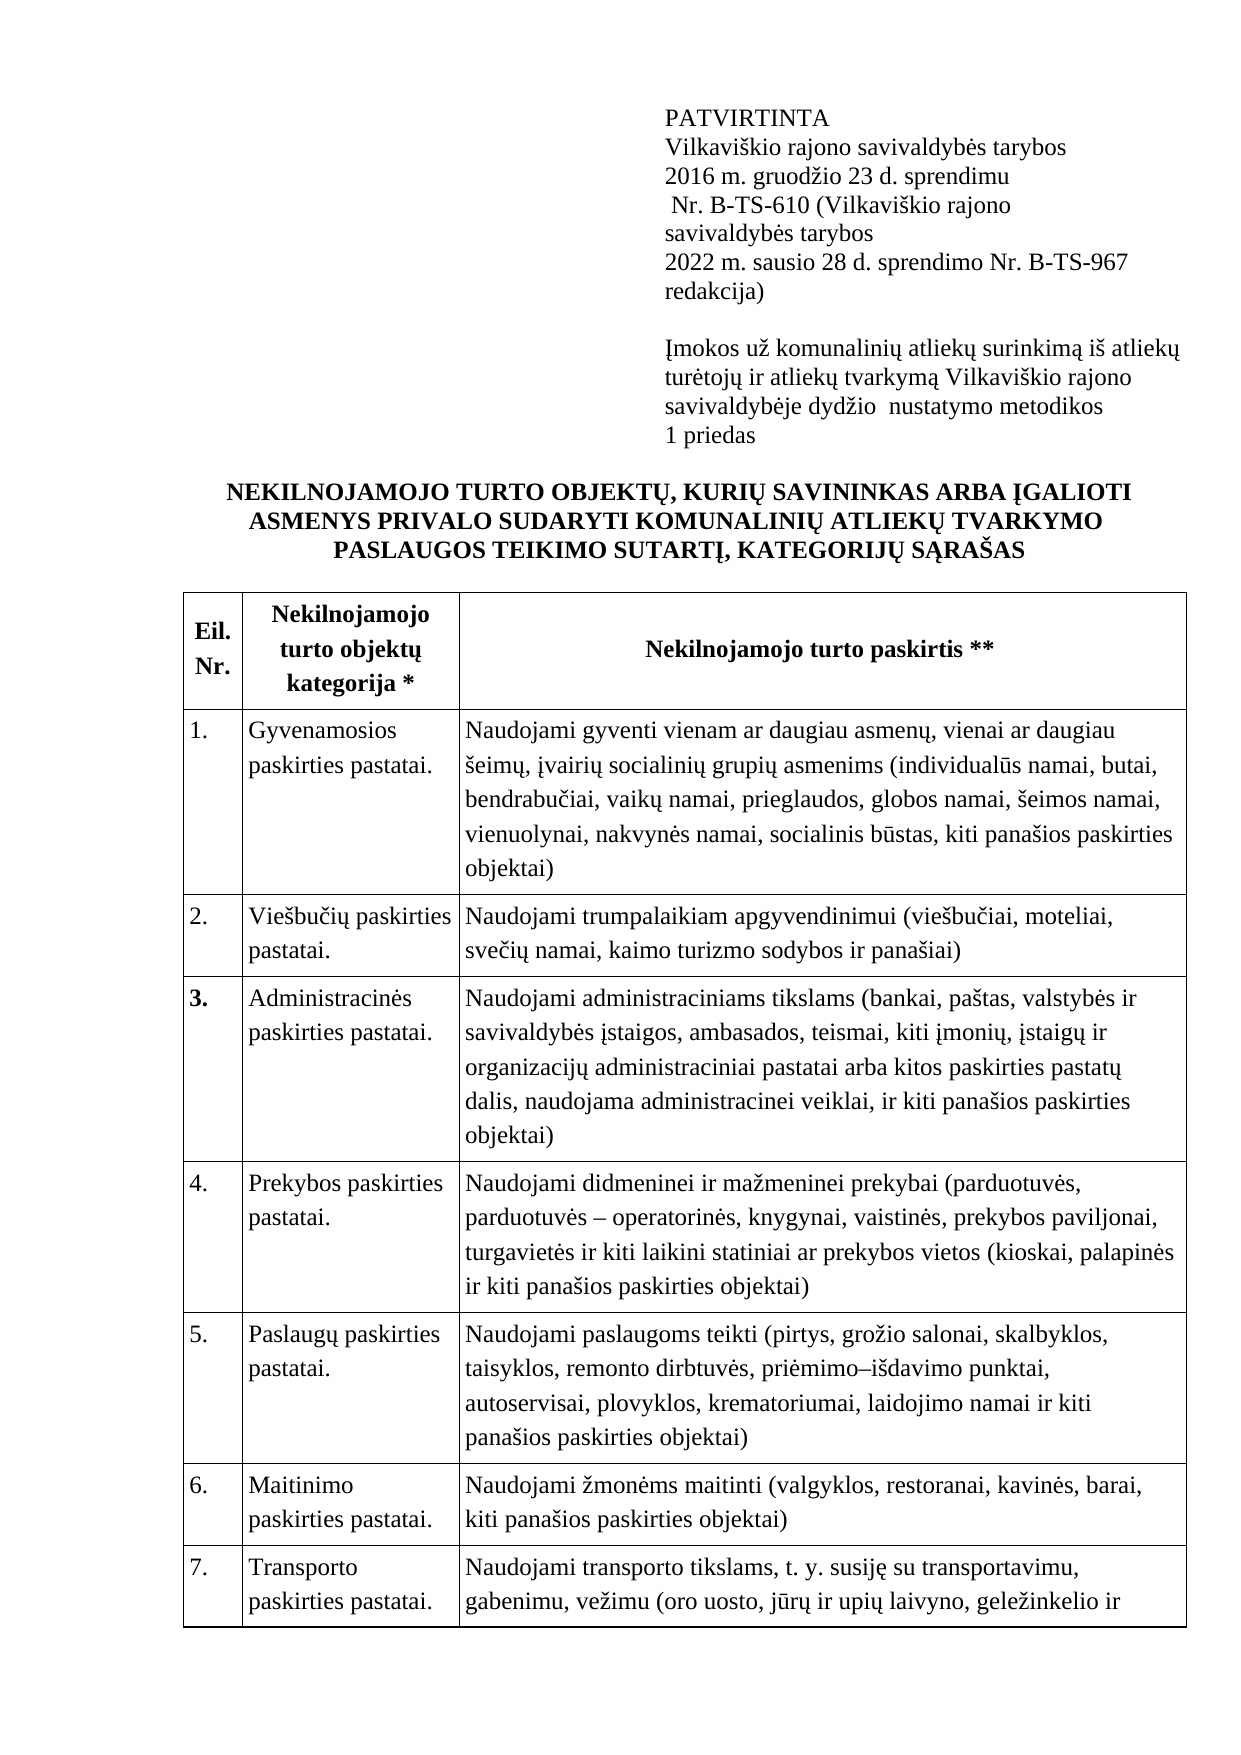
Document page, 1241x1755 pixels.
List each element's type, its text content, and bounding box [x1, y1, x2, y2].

table_cell Prekybos paskirties pastatai. [243, 1162, 459, 1312]
table_cell 2. [184, 895, 242, 976]
text 2016 m. gruodžio 23 d. sprendimu [177, 161, 1181, 190]
text 1 priedas [664, 420, 1181, 448]
table_cell Naudojami trumpalaikiam apgyvendinimui (viešbučiai, moteliai, svečių namai, kaimo turizmo sodybos ir panašiai) [460, 895, 1186, 976]
table_header Nekilnojamojo turto paskirtis ** [460, 593, 1186, 708]
table_cell Viešbučių paskirties pastatai. [243, 895, 459, 976]
text turėtojų ir atliekų tvarkymą Vilkaviškio rajono [177, 362, 1181, 391]
text 2022 m. sausio 28 d. sprendimo Nr. B-TS-967 [177, 247, 1181, 276]
table_cell 5. [184, 1313, 242, 1463]
text Įmokos už komunalinių atliekų surinkimą iš atliekų [177, 333, 1181, 362]
table_cell Transporto paskirties pastatai. [243, 1546, 459, 1626]
table_cell Naudojami žmonėms maitinti (valgyklos, restoranai, kavinės, barai, kiti panašios paskirties objektai) [460, 1464, 1186, 1544]
table_cell Naudojami paslaugoms teikti (pirtys, grožio salonai, skalbyklos, taisyklos, remonto dirbtuvės, priėmimo–išdavimo punktai, autoservisai, plovyklos, krematoriumai, laidojimo namai ir kiti panašios paskirties objektai) [460, 1313, 1186, 1463]
text Nr. B-TS-610 (Vilkaviškio rajono [177, 190, 1181, 218]
table_cell Gyvenamosios paskirties pastatai. [243, 710, 459, 894]
table_cell Naudojami didmeninei ir mažmeninei prekybai (parduotuvės, parduotuvės – operatorinės, knygynai, vaistinės, prekybos paviljonai, turgavietės ir kiti laikini statiniai ar prekybos vietos (kioskai, palapinės ir kiti panašios paskirties objektai) [460, 1162, 1186, 1312]
text Vilkaviškio rajono savivaldybės tarybos [177, 132, 1181, 161]
table_cell Maitinimo paskirties pastatai. [243, 1464, 459, 1544]
table_cell Naudojami gyventi vienam ar daugiau asmenų, vienai ar daugiau šeimų, įvairių socialinių grupių asmenims (individualūs namai, butai, bendrabučiai, vaikų namai, prieglaudos, globos namai, šeimos namai, vienuolynai, nakvynės namai, socialinis būstas, kiti panašios paskirties objektai) [460, 710, 1186, 894]
table_cell Administracinės paskirties pastatai. [243, 977, 459, 1161]
table_cell 1. [184, 710, 242, 894]
table_cell 6. [184, 1464, 242, 1544]
table_header Nekilnojamojo turto objektų kategorija * [243, 593, 459, 708]
text redakcija) [177, 276, 1181, 305]
text PATVIRTINTA [177, 103, 1181, 132]
text savivaldybės tarybos [177, 218, 1181, 247]
table_header Eil. Nr. [184, 593, 242, 708]
table_cell Paslaugų paskirties pastatai. [243, 1313, 459, 1463]
table_cell Naudojami transporto tikslams, t. y. susiję su transportavimu, gabenimu, vežimu (oro uosto, jūrų ir upių laivyno, geležinkelio ir [460, 1546, 1186, 1626]
table_cell 7. [184, 1546, 242, 1626]
table_cell 3. [184, 977, 242, 1161]
table_cell 4. [184, 1162, 242, 1312]
table_cell Naudojami administraciniams tikslams (bankai, paštas, valstybės ir savivaldybės įstaigos, ambasados, teismai, kiti įmonių, įstaigų ir organizacijų administraciniai pastatai arba kitos paskirties pastatų dalis, naudojama administracinei veiklai, ir kiti panašios paskirties objektai) [460, 977, 1186, 1161]
text savivaldybėje dydžio nustatymo metodikos [177, 391, 1181, 420]
text NEKILNOJAMOJO TURTO OBJEKTŲ, KURIŲ SAVININKAS ARBA ĮGALIOTI ASMENYS PRIVALO SUDARYTI KOMUNALINIŲ ATLIEKŲ TVARKYMO PASLAUGOS TEIKIMO SUTARTĮ, kategorijų SĄRAŠAS [177, 477, 1181, 563]
